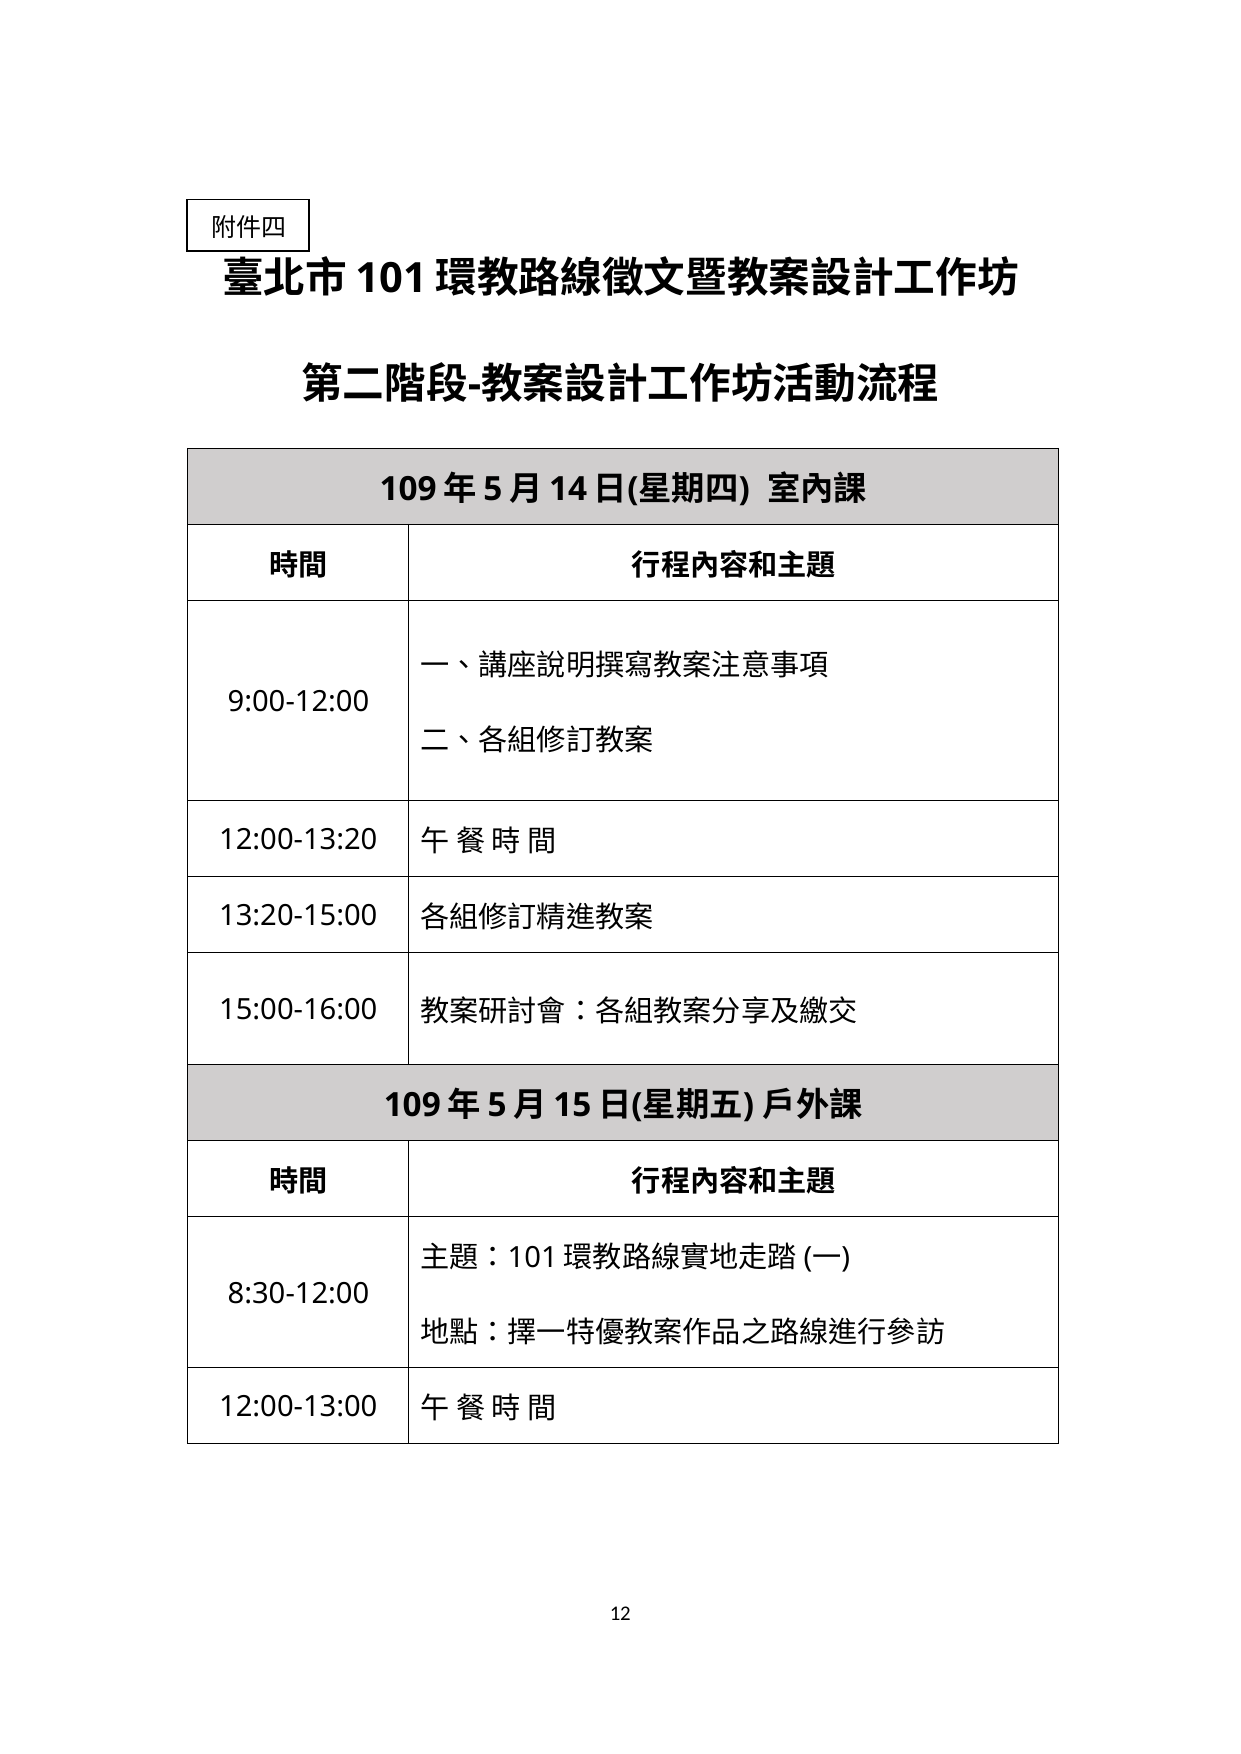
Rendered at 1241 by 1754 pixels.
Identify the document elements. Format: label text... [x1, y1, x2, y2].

table_cell 午 餐 時 間 [409, 801, 1058, 876]
table_cell 時間 [188, 525, 408, 600]
table_cell 時間 [188, 1141, 408, 1216]
table_cell 教案研討會：各組教案分享及繳交 [409, 953, 1058, 1064]
table_cell 行程內容和主題 [409, 525, 1058, 600]
text 臺北市101環教路線徵文暨教案設計工作坊 [187, 237, 1053, 312]
table_cell 13:20-15:00 [188, 877, 408, 952]
table_header 109年5月14日(星期四) 室內課 [188, 449, 1058, 524]
table_cell 12:00-13:20 [188, 801, 408, 876]
text 附件四 [202, 207, 294, 243]
table_cell 8:30-12:00 [188, 1217, 408, 1367]
table_cell 行程內容和主題 [409, 1141, 1058, 1216]
table_cell 主題：101環教路線實地走踏 (一) 地點：擇一特優教案作品之路線進行參訪 [409, 1217, 1058, 1367]
text 第二階段-教案設計工作坊活動流程 [187, 343, 1053, 418]
table_cell 午 餐 時 間 [409, 1368, 1058, 1443]
table_cell 12:00-13:00 [188, 1368, 408, 1443]
table_cell 一、講座說明撰寫教案注意事項 二、各組修訂教案 [409, 601, 1058, 800]
table_cell 各組修訂精進教案 [409, 877, 1058, 952]
table_cell 9:00-12:00 [188, 601, 408, 800]
table_cell 15:00-16:00 [188, 953, 408, 1064]
table_cell 109年5月15日(星期五) 戶外課 [188, 1065, 1058, 1140]
